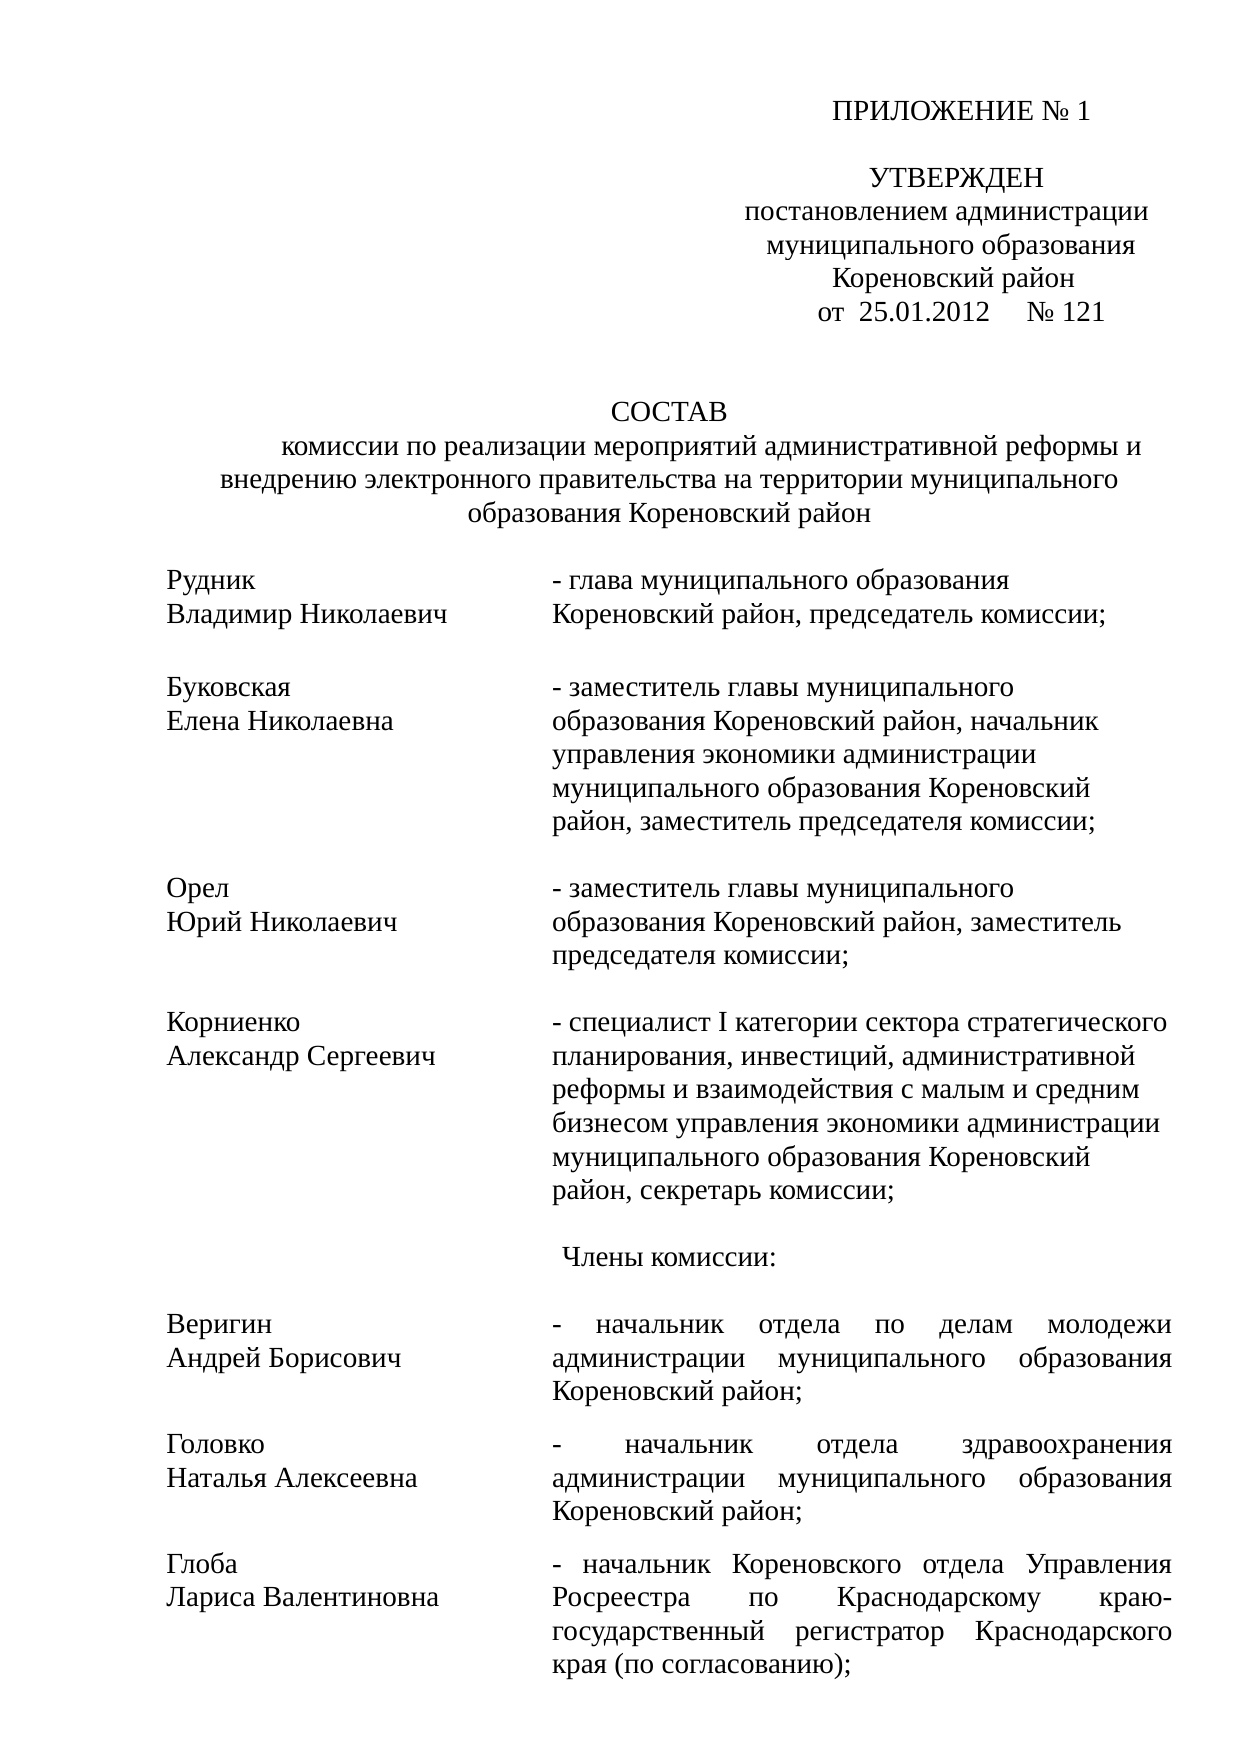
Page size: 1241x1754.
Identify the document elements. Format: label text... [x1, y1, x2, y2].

text постановлением администрации [168, 193, 1181, 227]
table_cell Веригин Андрей Борисович [166, 1306, 552, 1426]
table_cell - специалист I категории сектора стратегического планирования, инвестиций, административной реформы и взаимодействия с малым и средним бизнесом управления экономики администрации муниципального образования Кореновский район, секретарь комиссии; [552, 1005, 1172, 1206]
table_cell Буковская Елена Николаевна [166, 669, 552, 870]
text муниципального образования [168, 227, 1181, 260]
table_cell Рудник Владимир Николаевич [166, 562, 552, 669]
table_header СОСТАВ комиссии по реализации мероприятий административной реформы и внедрению электронного правительства на территории муниципального образования Кореновский район [166, 361, 1172, 562]
table_cell - начальник Кореновского отдела Управления Росреестра по Краснодарскому краю-государственный регистратор Краснодарского края (по согласованию); [552, 1546, 1172, 1680]
table_cell Корниенко Александр Сергеевич [166, 1005, 552, 1206]
text ПРИЛОЖЕНИЕ № 1 [168, 93, 1181, 126]
text УТВЕРЖДЕН [168, 160, 1181, 193]
text Кореновский район [168, 260, 1181, 294]
table_cell - глава муниципального образования Кореновский район, председатель комиссии; [552, 562, 1172, 669]
table_cell Члены комиссии: [166, 1206, 1172, 1306]
table_cell Орел Юрий Николаевич [166, 870, 552, 1004]
table_cell - начальник отдела по делам молодежи администрации муниципального образования Кореновский район; [552, 1306, 1172, 1426]
text от 25.01.2012 № 121 [168, 294, 1181, 327]
table_cell - заместитель главы муниципального образования Кореновский район, заместитель председателя комиссии; [552, 870, 1172, 1004]
table_cell - заместитель главы муниципального образования Кореновский район, начальник управления экономики администрации муниципального образования Кореновский район, заместитель председателя комиссии; [552, 669, 1172, 870]
table_cell - начальник отдела здравоохранения администрации муниципального образования Кореновский район; [552, 1426, 1172, 1546]
table_cell Глоба Лариса Валентиновна [166, 1546, 552, 1680]
table_cell Головко Наталья Алексеевна [166, 1426, 552, 1546]
